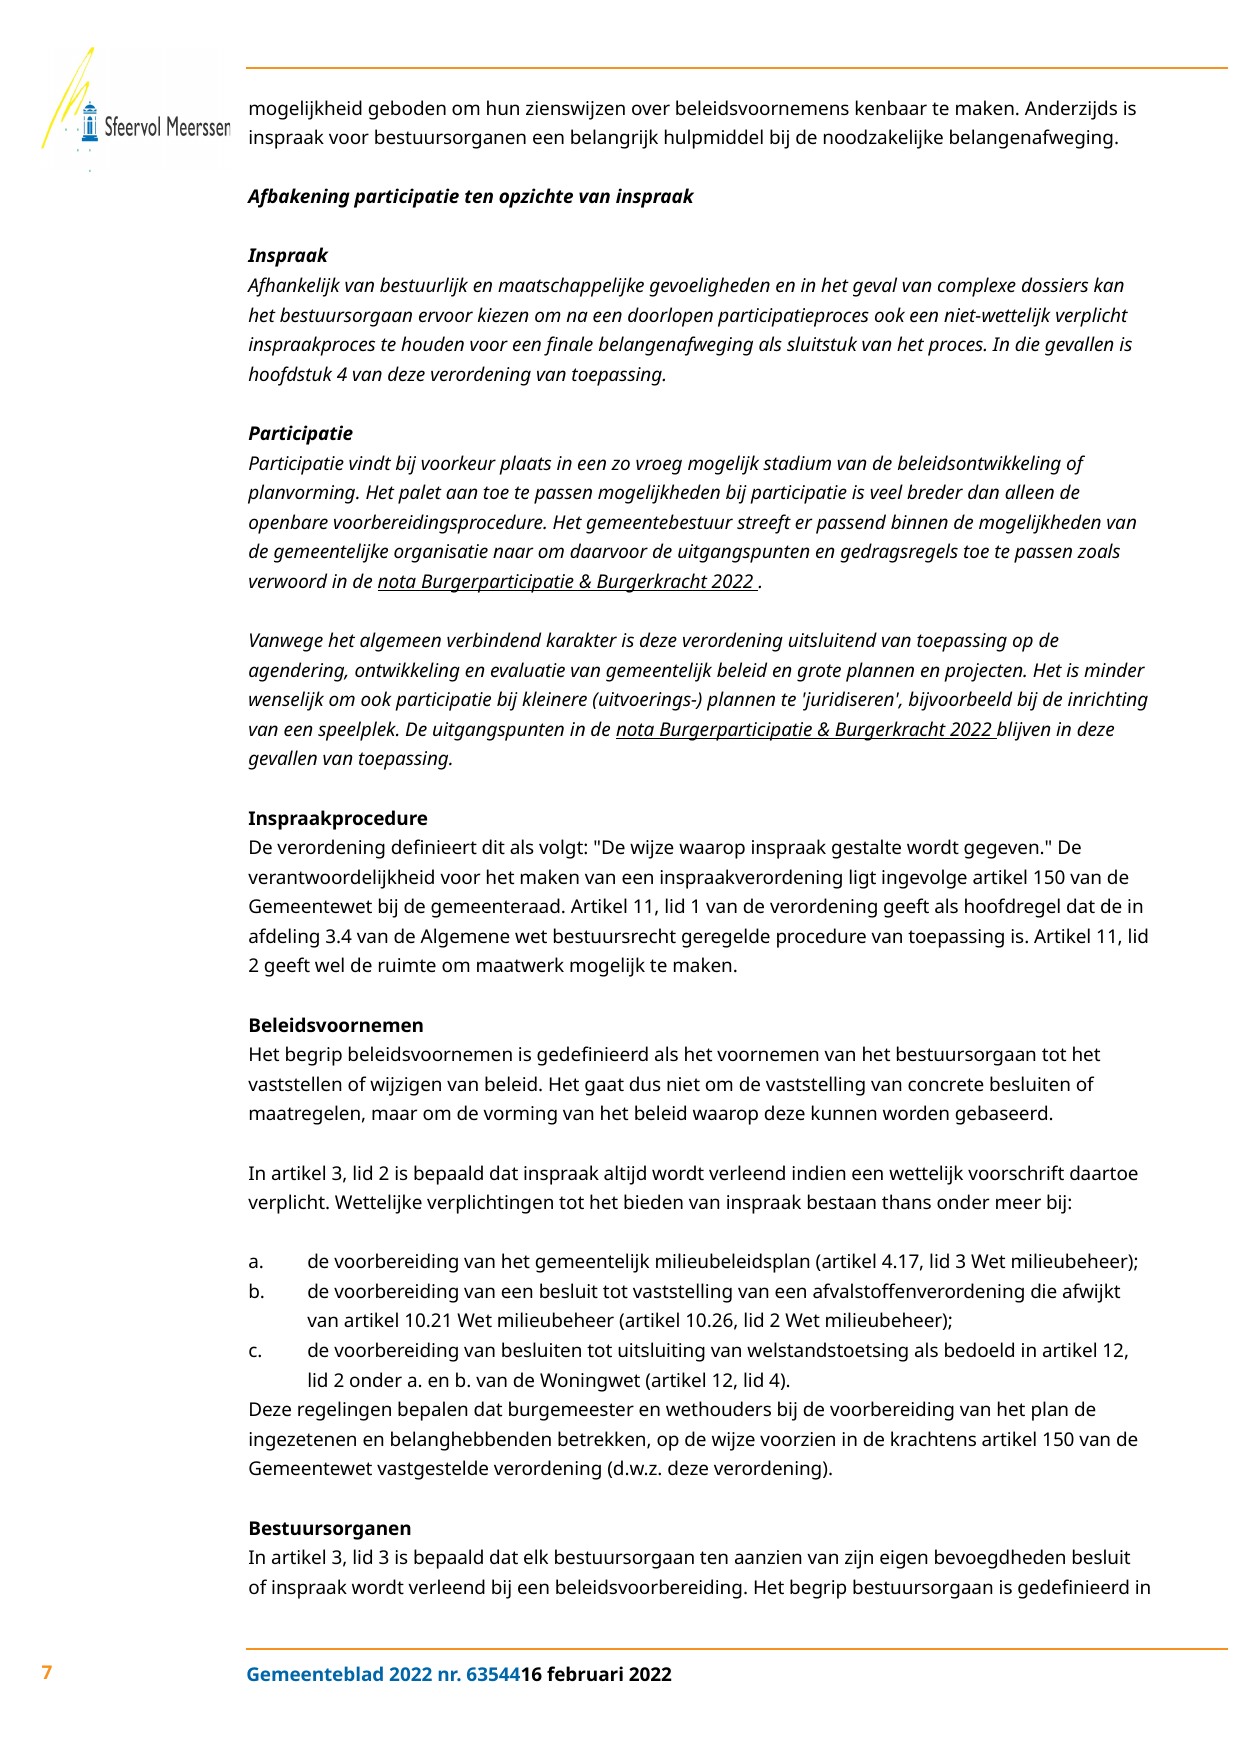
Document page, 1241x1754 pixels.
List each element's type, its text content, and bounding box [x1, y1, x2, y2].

text Afhankelijk van bestuurlijk en maatschappelijke gevoeligheden en in het geval van complexe dossiers kan het bestuursorgaan ervoor kiezen om na een doorlopen participatieproces ook een niet-wettelijk verplicht inspraakproces te houden voor een finale belangenafweging als sluitstuk van het proces. In die gevallen is hoofdstuk 4 van deze verordening van toepassing. [248, 272, 1152, 387]
text Participatie vindt bij voorkeur plaats in een zo vroeg mogelijk stadium van de beleidsontwikkeling of planvorming. Het palet aan toe te passen mogelijkheden bij participatie is veel breder dan alleen de openbare voorbereidingsprocedure. Het gemeentebestuur streeft er passend binnen de mogelijkheden van de gemeentelijke organisatie naar om daarvoor de uitgangspunten en gedragsregels toe te passen zoals verwoord in de nota Burgerparticipatie & Burgerkracht 2022 . [248, 450, 1152, 594]
text In artikel 3, lid 3 is bepaald dat elk bestuursorgaan ten aanzien van zijn eigen bevoegdheden besluit of inspraak wordt verleend bij een beleidsvoorbereiding. Het begrip bestuursorgaan is gedefinieerd in [248, 1544, 1152, 1600]
picture [41, 47, 231, 172]
text mogelijkheid geboden om hun zienswijzen over beleidsvoornemens kenbaar te maken. Anderzijds is inspraak voor bestuursorganen een belangrijk hulpmiddel bij de noodzakelijke belangenafweging. [248, 95, 1152, 150]
text De verordening definieert dit als volgt: "De wijze waarop inspraak gestalte wordt gegeven." De verantwoordelijkheid voor het maken van een inspraakverordening ligt ingevolge artikel 150 van de Gemeentewet bij de gemeenteraad. Artikel 11, lid 1 van de verordening geeft als hoofdregel dat de in afdeling 3.4 van de Algemene wet bestuursrecht geregelde procedure van toepassing is. Artikel 11, lid 2 geeft wel de ruimte om maatwerk mogelijk te maken. [248, 834, 1152, 978]
text In artikel 3, lid 2 is bepaald dat inspraak altijd wordt verleend indien een wettelijk voorschrift daartoe verplicht. Wettelijke verplichtingen tot het bieden van inspraak bestaan thans onder meer bij: [248, 1160, 1152, 1215]
text Vanwege het algemeen verbindend karakter is deze verordening uitsluitend van toepassing op de agendering, ontwikkeling en evaluatie van gemeentelijk beleid en grote plannen en projecten. Het is minder wenselijk om ook participatie bij kleinere (uitvoerings-) plannen te 'juridiseren', bijvoorbeeld bij de inrichting van een speelplek. De uitgangspunten in de nota Burgerparticipatie & Burgerkracht 2022 blijven in deze gevallen van toepassing. [248, 627, 1152, 771]
text Participatie [248, 420, 1152, 446]
text Het begrip beleidsvoornemen is gedefinieerd als het voornemen van het bestuursorgaan tot het vaststellen of wijzigen van beleid. Het gaat dus niet om de vaststelling van concrete besluiten of maatregelen, maar om de vorming van het beleid waarop deze kunnen worden gebaseerd. [248, 1041, 1152, 1126]
list de voorbereiding van een besluit tot vaststelling van een afvalstoffenverordening die afwijkt van artikel 10.21 Wet milieubeheer (artikel 10.26, lid 2 Wet milieubeheer); [248, 1278, 1152, 1333]
text Beleidsvoornemen [248, 1012, 1152, 1038]
text Afbakening participatie ten opzichte van inspraak [248, 183, 1152, 209]
text Inspraakprocedure [248, 805, 1152, 831]
text Bestuursorganen [248, 1515, 1152, 1541]
list de voorbereiding van het gemeentelijk milieubeleidsplan (artikel 4.17, lid 3 Wet milieubeheer); [248, 1248, 1152, 1274]
text Inspraak [248, 243, 1152, 268]
list de voorbereiding van besluiten tot uitsluiting van welstandstoetsing als bedoeld in artikel 12, lid 2 onder a. en b. van de Woningwet (artikel 12, lid 4). [248, 1337, 1152, 1393]
text Deze regelingen bepalen dat burgemeester en wethouders bij de voorbereiding van het plan de ingezetenen en belanghebbenden betrekken, op de wijze voorzien in de krachtens artikel 150 van de Gemeentewet vastgestelde verordening (d.w.z. deze verordening). [248, 1396, 1152, 1481]
